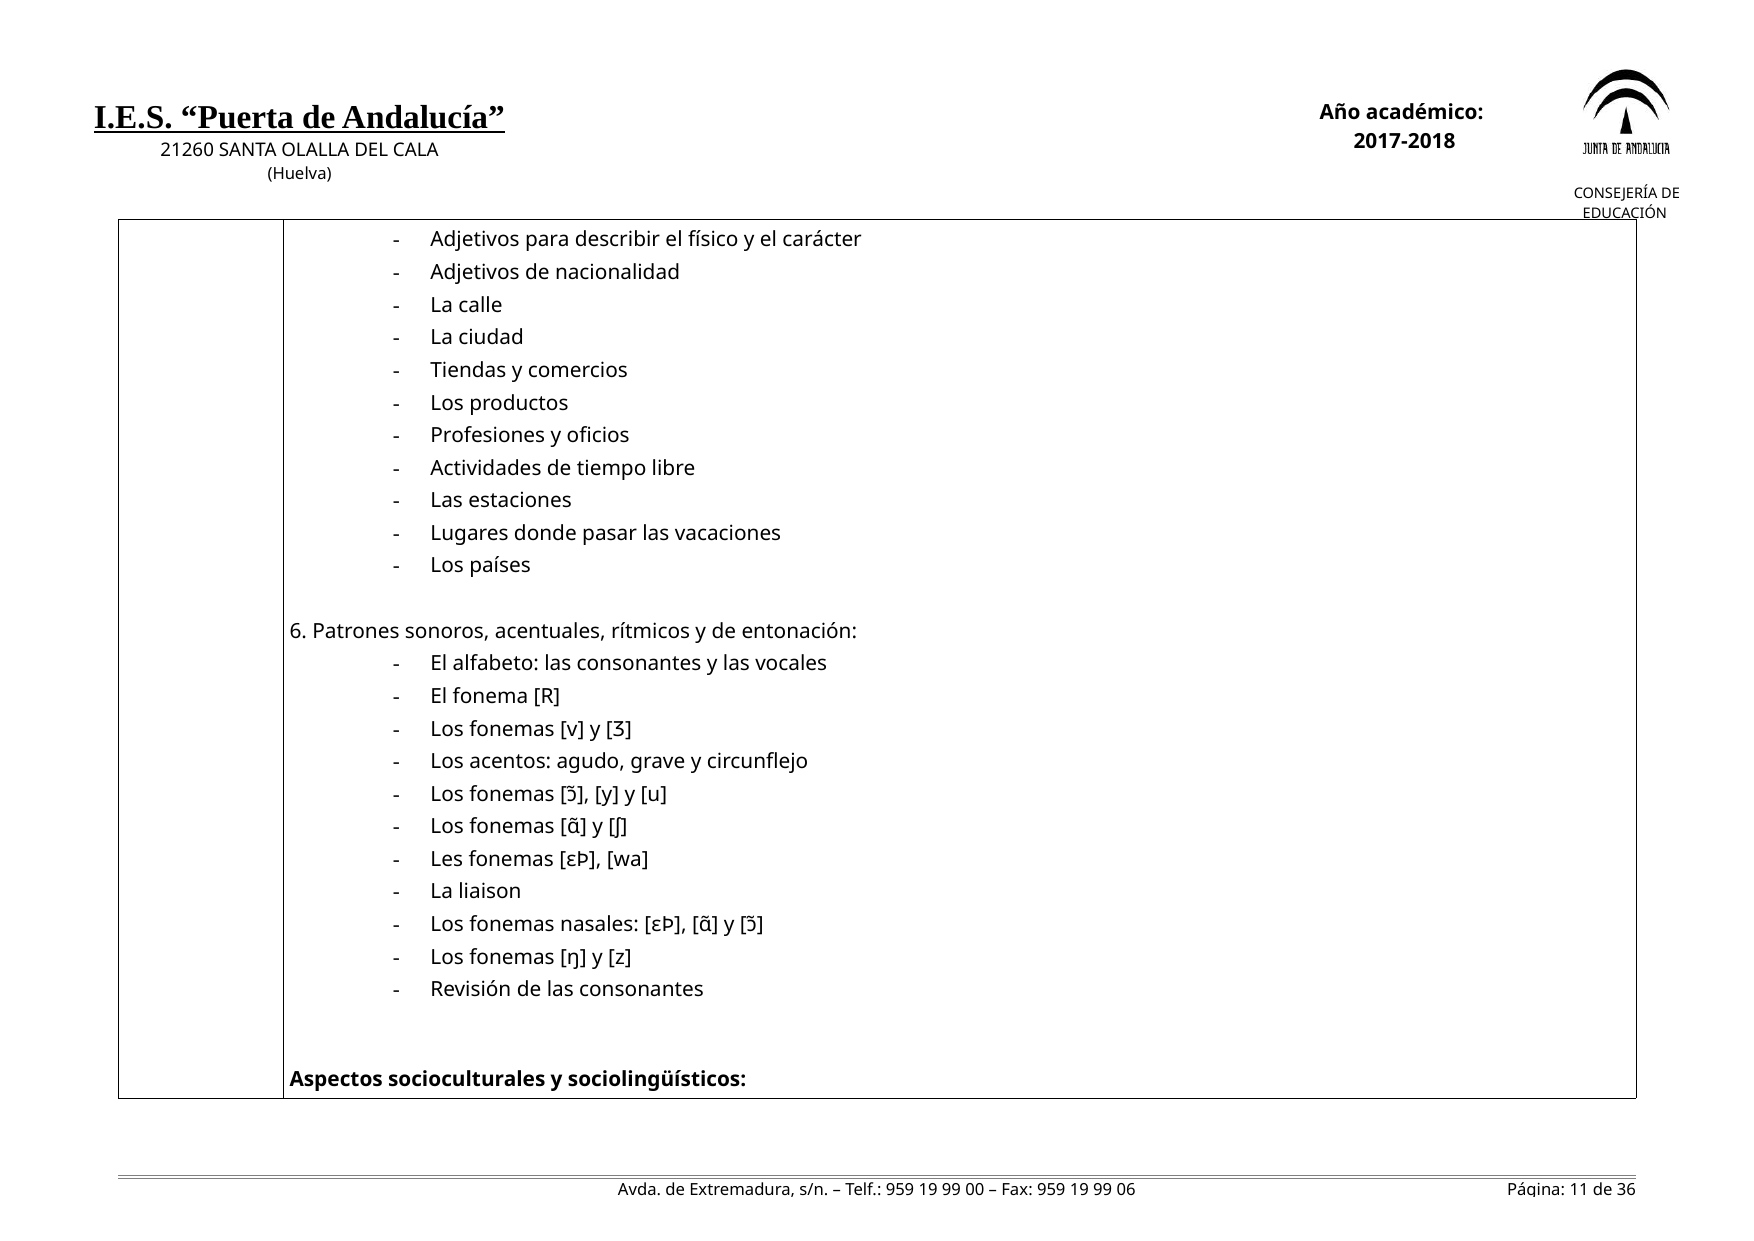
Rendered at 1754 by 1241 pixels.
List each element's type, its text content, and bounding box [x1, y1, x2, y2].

table_cell Adjetivos para describir el físico y el carácter Adjetivos de nacionalidad La calle La ciudad Tiendas y comercios Los productos Profesiones y oficios Actividades de tiempo libre Las estaciones Lugares donde pasar las vacaciones Los países 6. Patrones sonoros, acentuales, rítmicos y de entonación: El alfabeto: las consonantes y las vocales El fonema [R] Los fonemas [v] y [Ʒ] Los acentos: agudo, grave y circunflejo Los fonemas [ɔ̃], [y] y [u] Los fonemas [ɑ̃] y [ʃ] Les fonemas [ɛÞ], [wa] La liaison Los fonemas nasales: [ɛÞ], [ɑ̃] y [ɔ̃] Los fonemas [ŋ] y [z] Revisión de las consonantes Aspectos socioculturales y sociolingüísticos: [284, 220, 1636, 1098]
picture [1582, 69, 1671, 154]
table_cell [119, 220, 283, 1098]
